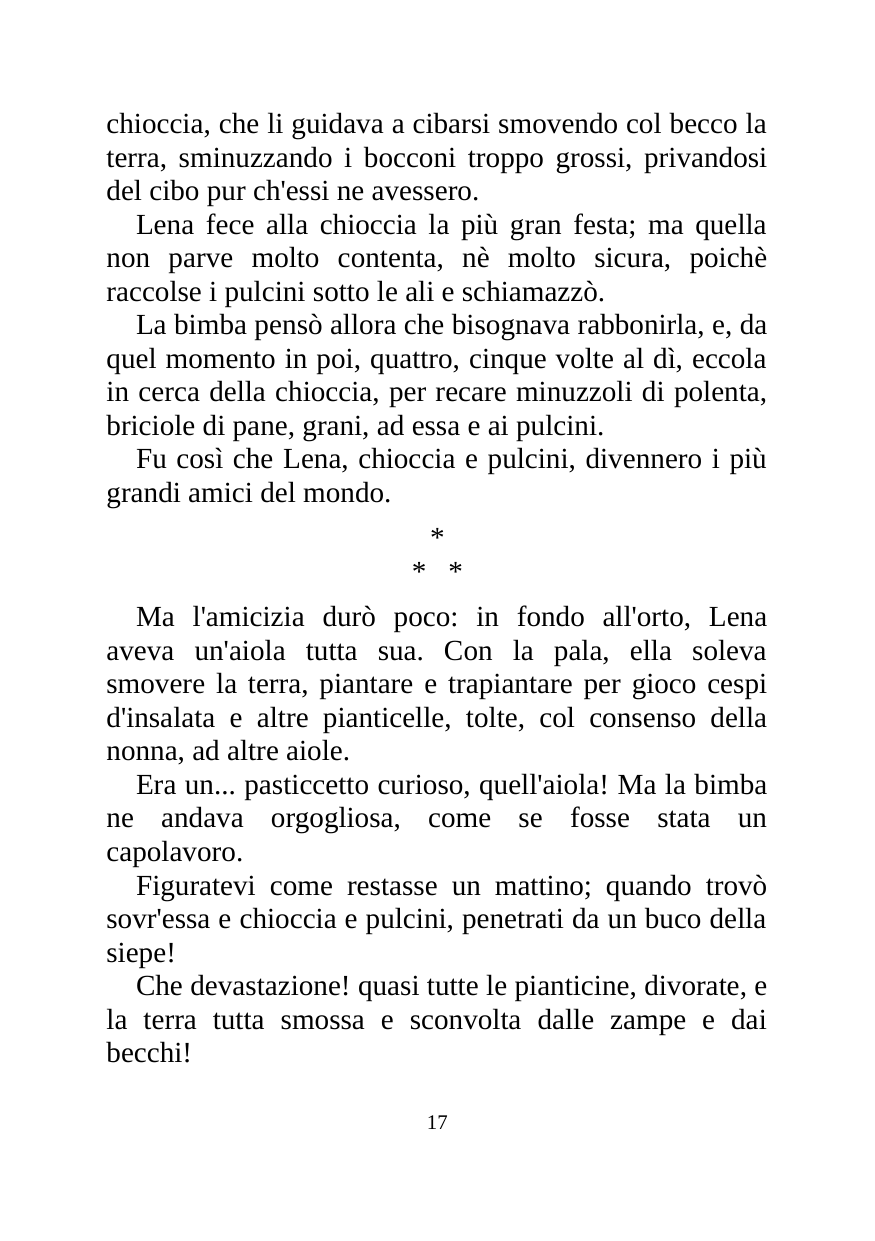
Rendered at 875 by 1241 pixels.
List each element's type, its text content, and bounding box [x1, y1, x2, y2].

text Ma l'amicizia durò poco: in fondo all'orto, Lena aveva un'aiola tutta sua. Con la pala, ella soleva smovere la terra, piantare e trapiantare per gioco cespi d'insalata e altre pianticelle, tolte, col consenso della nonna, ad altre aiole. [106, 599, 768, 767]
text Lena fece alla chioccia la più gran festa; ma quella non parve molto contenta, nè molto sicura, poichè raccolse i pulcini sotto le ali e schiamazzò. [106, 207, 768, 307]
text * * * [106, 521, 768, 588]
text Era un... pasticcetto curioso, quell'aiola! Ma la bimba ne andava orgogliosa, come se fosse stata un capolavoro. [106, 767, 768, 868]
text Fu così che Lena, chioccia e pulcini, divennero i più grandi amici del mondo. [106, 442, 768, 509]
text Che devastazione! quasi tutte le pianticine, divorate, e la terra tutta smossa e sconvolta dalle zampe e dai becchi! [106, 968, 768, 1069]
text chioccia, che li guidava a cibarsi smovendo col becco la terra, sminuzzando i bocconi troppo grossi, privandosi del cibo pur ch'essi ne avessero. [106, 106, 768, 207]
text Figuratevi come restasse un mattino; quando trovò sovr'essa e chioccia e pulcini, penetrati da un buco della siepe! [106, 868, 768, 968]
text La bimba pensò allora che bisognava rabbonirla, e, da quel momento in poi, quattro, cinque volte al dì, eccola in cerca della chioccia, per recare minuzzoli di polenta, briciole di pane, grani, ad essa e ai pulcini. [106, 307, 768, 442]
